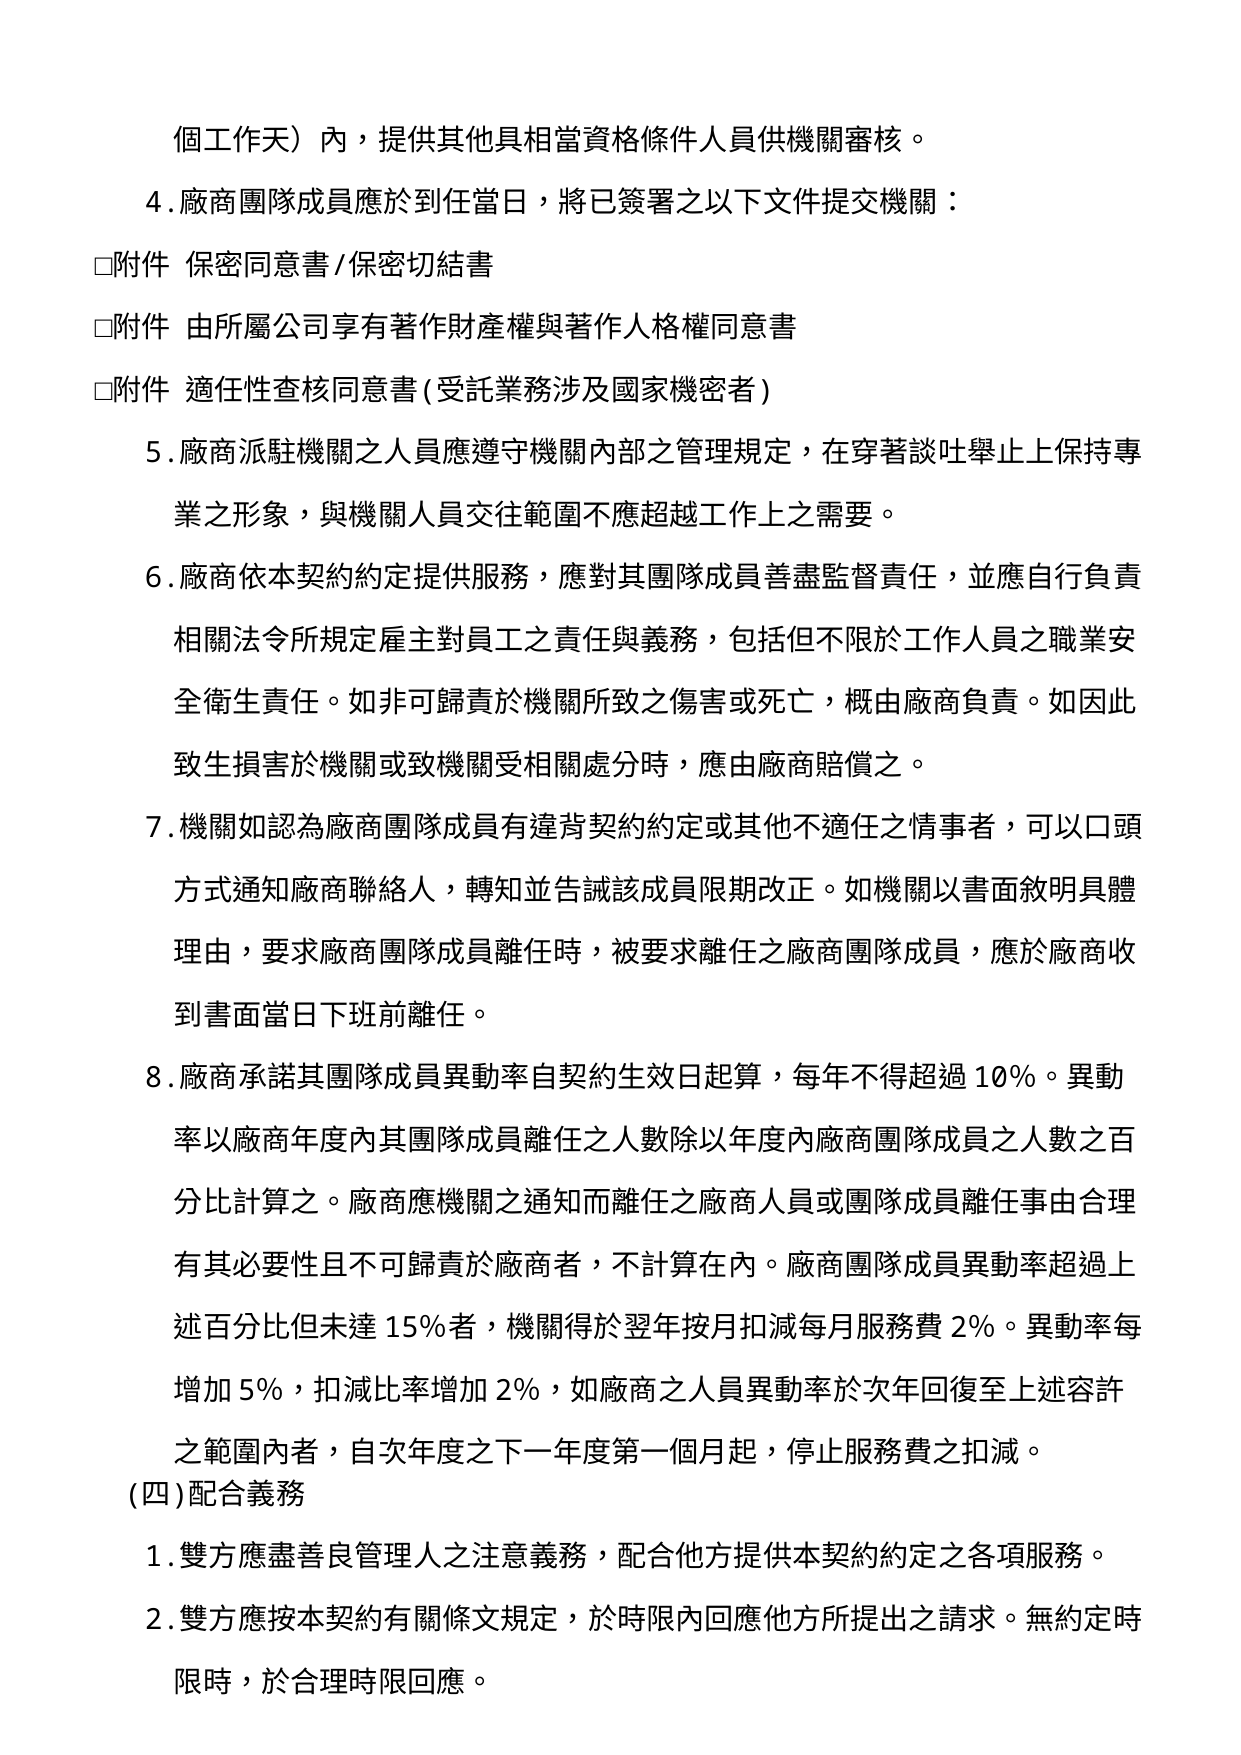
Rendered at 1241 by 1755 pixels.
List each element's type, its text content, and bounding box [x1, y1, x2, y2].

text □附件 適任性查核同意書(受託業務涉及國家機密者) [94, 346, 1152, 408]
text □附件 保密同意書/保密切結書 [94, 221, 1152, 283]
text 8.廠商承諾其團隊成員異動率自契約生效日起算，每年不得超過10％。異動率以廠商年度內其團隊成員離任之人數除以年度內廠商團隊成員之人數之百分比計算之。廠商應機關之通知而離任之廠商人員或團隊成員離任事由合理有其必要性且不可歸責於廠商者，不計算在內。廠商團隊成員異動率超過上述百分比但未達15％者，機關得於翌年按月扣減每月服務費2％。異動率每增加5％，扣減比率增加2％，如廠商之人員異動率於次年回復至上述容許之範圍內者，自次年度之下一年度第一個月起，停止服務費之扣減。 [144, 1033, 1152, 1471]
text (四)配合義務 [124, 1471, 1152, 1513]
text 個工作天）內，提供其他具相當資格條件人員供機關審核。 [144, 96, 1152, 158]
text 2.雙方應按本契約有關條文規定，於時限內回應他方所提出之請求。無約定時限時，於合理時限回應。 [144, 1575, 1152, 1700]
text 4.廠商團隊成員應於到任當日，將已簽署之以下文件提交機關： [144, 158, 1152, 221]
text 5.廠商派駐機關之人員應遵守機關內部之管理規定，在穿著談吐舉止上保持專業之形象，與機關人員交往範圍不應超越工作上之需要。 [144, 408, 1152, 533]
text □附件 由所屬公司享有著作財產權與著作人格權同意書 [94, 283, 1152, 346]
text 7.機關如認為廠商團隊成員有違背契約約定或其他不適任之情事者，可以口頭方式通知廠商聯絡人，轉知並告誡該成員限期改正。如機關以書面敘明具體理由，要求廠商團隊成員離任時，被要求離任之廠商團隊成員，應於廠商收到書面當日下班前離任。 [144, 783, 1152, 1033]
text 6.廠商依本契約約定提供服務，應對其團隊成員善盡監督責任，並應自行負責相關法令所規定雇主對員工之責任與義務，包括但不限於工作人員之職業安全衛生責任。如非可歸責於機關所致之傷害或死亡，概由廠商負責。如因此致生損害於機關或致機關受相關處分時，應由廠商賠償之。 [144, 533, 1152, 783]
text 1.雙方應盡善良管理人之注意義務，配合他方提供本契約約定之各項服務。 [144, 1513, 1152, 1575]
